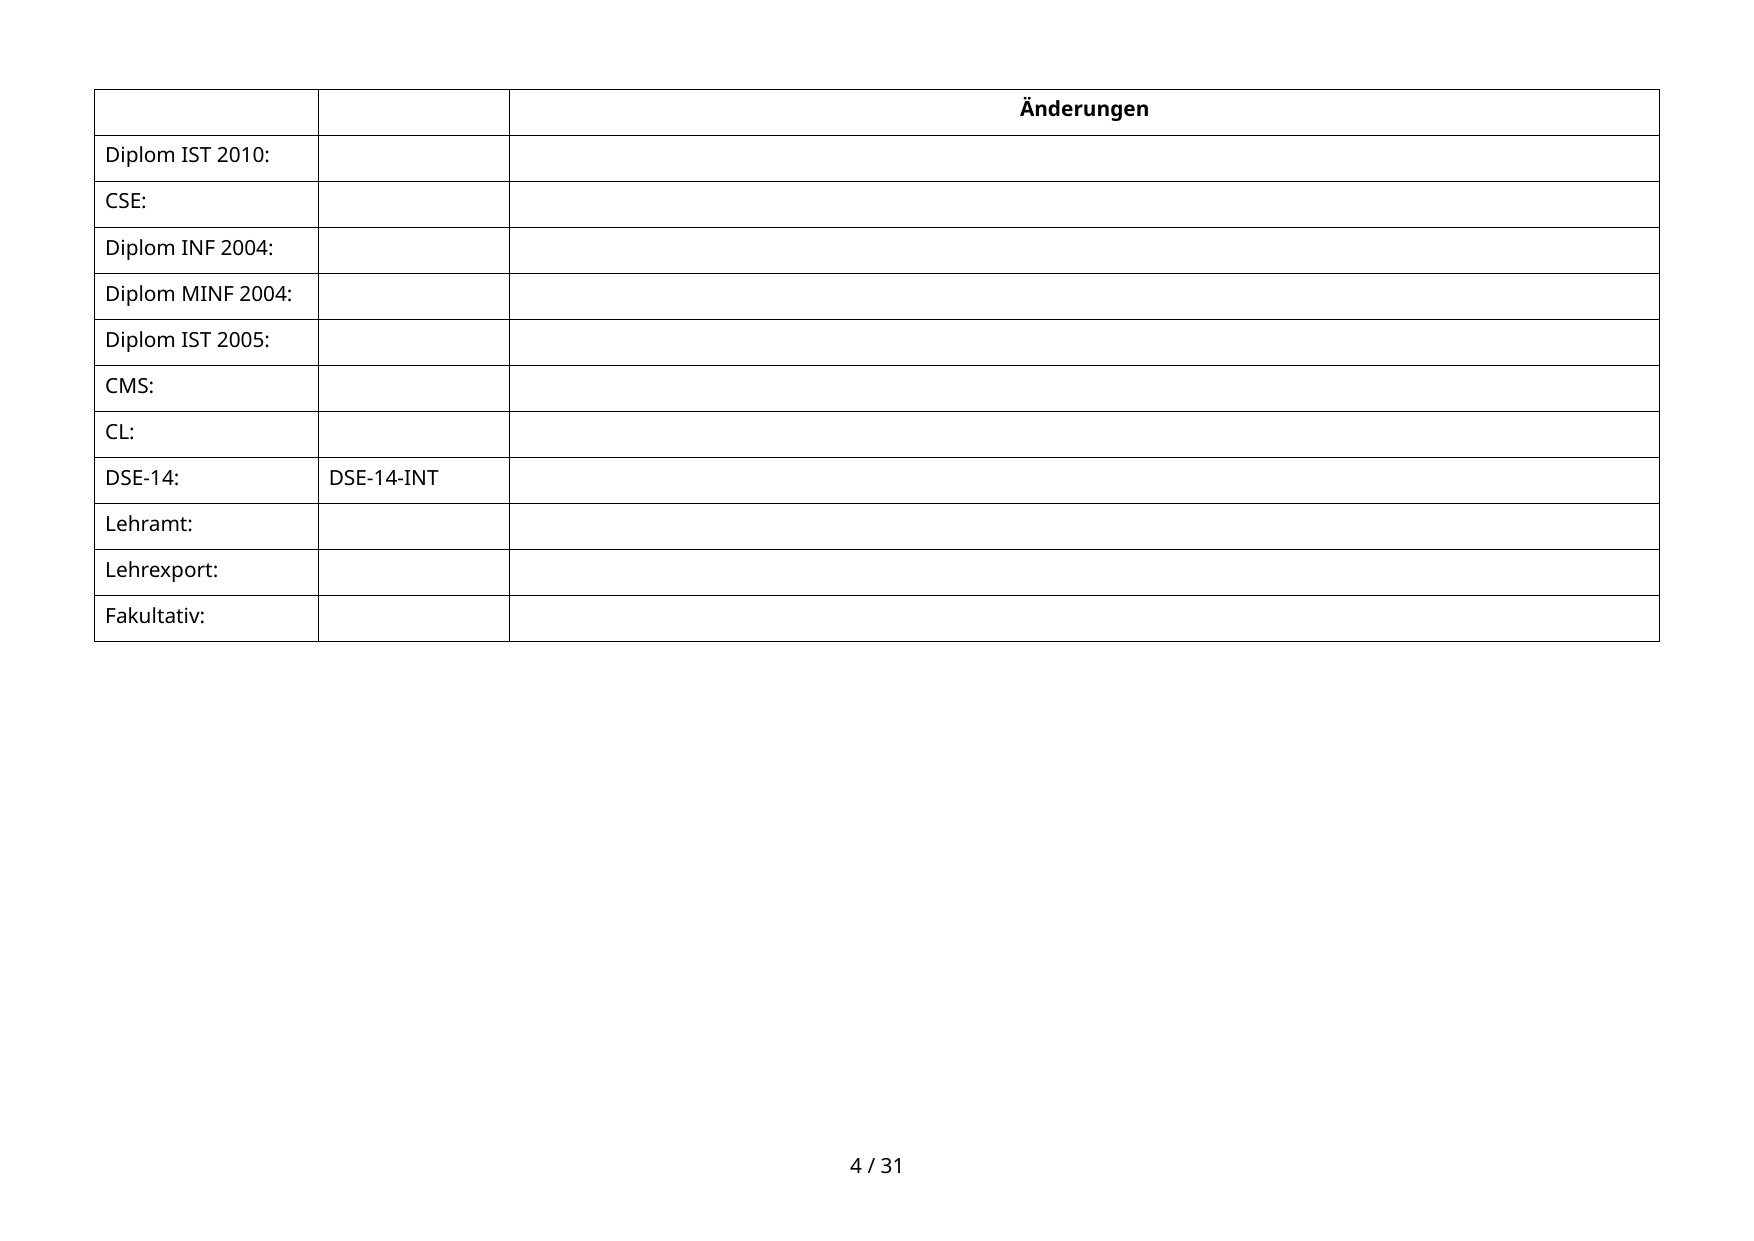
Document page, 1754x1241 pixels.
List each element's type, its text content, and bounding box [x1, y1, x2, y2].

table_header [319, 90, 509, 134]
table_cell [510, 596, 1659, 641]
table_cell [510, 136, 1659, 181]
table_cell Fakultativ: [95, 596, 318, 641]
table_cell [319, 412, 509, 457]
table_header Änderungen [510, 90, 1659, 134]
table_cell [510, 550, 1659, 595]
table_cell [510, 412, 1659, 457]
table_cell DSE-14-INT [319, 458, 509, 503]
table_cell Diplom INF 2004: [95, 228, 318, 273]
table_cell [319, 596, 509, 641]
table_cell Diplom IST 2010: [95, 136, 318, 181]
table_cell [510, 320, 1659, 365]
table_cell [319, 274, 509, 319]
table_cell DSE-14: [95, 458, 318, 503]
table_cell Lehramt: [95, 504, 318, 549]
table_cell [319, 366, 509, 411]
table_cell CL: [95, 412, 318, 457]
table_cell Diplom IST 2005: [95, 320, 318, 365]
table_cell CMS: [95, 366, 318, 411]
table_cell Lehrexport: [95, 550, 318, 595]
table_cell [510, 182, 1659, 227]
table_cell [319, 504, 509, 549]
table_cell Diplom MINF 2004: [95, 274, 318, 319]
table_cell [319, 182, 509, 227]
table_cell [319, 136, 509, 181]
table_cell [510, 228, 1659, 273]
table_cell [510, 274, 1659, 319]
table_cell [510, 366, 1659, 411]
table_cell [319, 320, 509, 365]
table_header [95, 90, 318, 134]
table_cell CSE: [95, 182, 318, 227]
table_cell [510, 458, 1659, 503]
table_cell [319, 228, 509, 273]
table_cell [319, 550, 509, 595]
table_cell [510, 504, 1659, 549]
